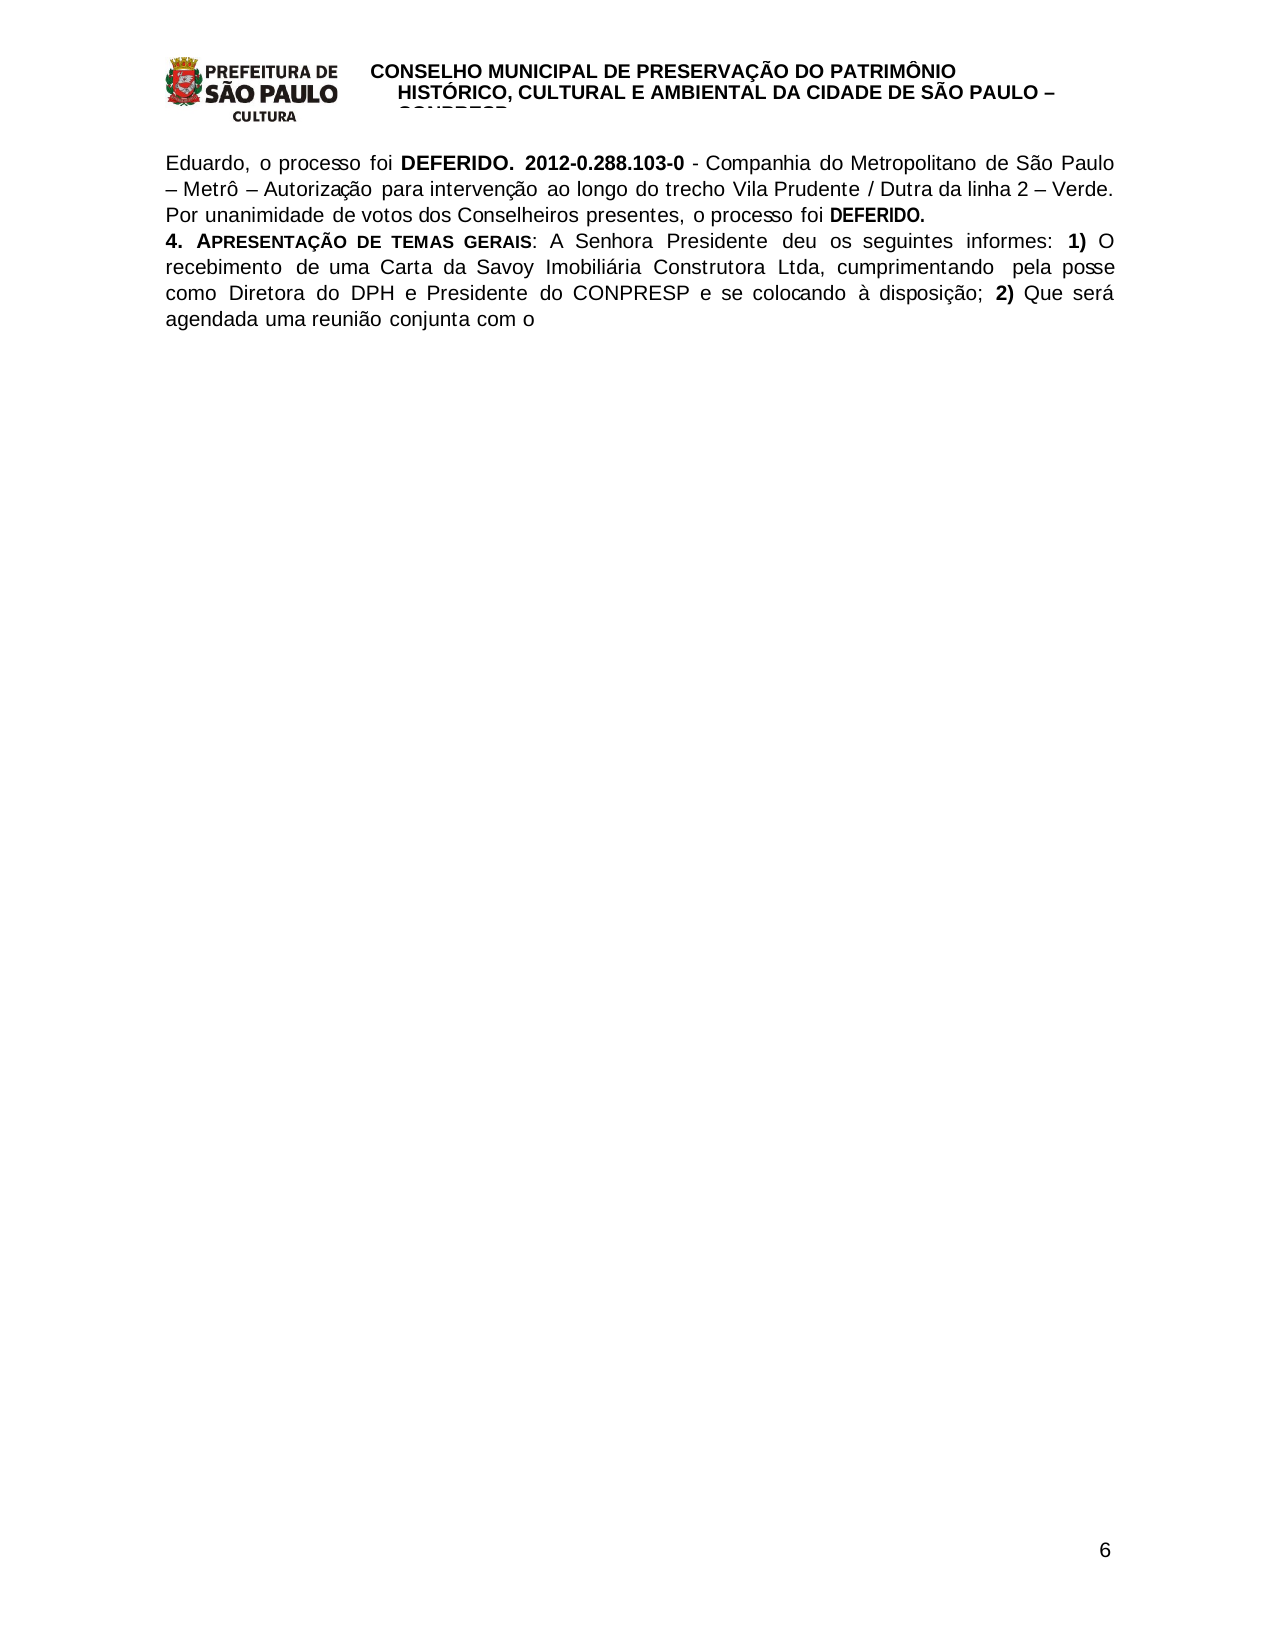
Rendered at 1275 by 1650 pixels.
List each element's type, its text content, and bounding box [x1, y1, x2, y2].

text 4. APRESENTAÇÃO DE TEMAS GERAIS: A Senhora Presidente deu os seguintes informes: 1) O recebimento de uma Carta da Savoy Imobiliária Construtora Ltda, cumprimentando pela posse como Diretora do DPH e Presidente do CONPRESP e se colocando à disposição; 2) Que será agendada uma reunião conjunta com o [165, 228, 1115, 331]
text 0.039.261-0 – Universidade de São Paulo – Remoção de exemplares arbóreos – Avenida Dr. Arnaldo, 455. Por unanimidade de votos dos Conselheiros presentes, o processo foi DEFERIDO. 2013-0.040.651-4 – Companhia do Metropolitano de São Paulo – Metrô – Autorização para intervenção ao longo do trecho Tamanduateí / Alvarenga da linha 18 – Bronze. Por unanimidade de votos dos Conselheiros presentes, com abstenção de voto do Conselheiro Eduardo, o processo foi DEFERIDO. 2012-0.288.103-0 - Companhia do Metropolitano de São Paulo – Metrô – Autorização para intervenção ao longo do trecho Vila Prudente / Dutra da linha 2 – Verde. Por unanimidade de votos dos Conselheiros presentes, o processo foi DEFERIDO. [165, 150, 1115, 226]
